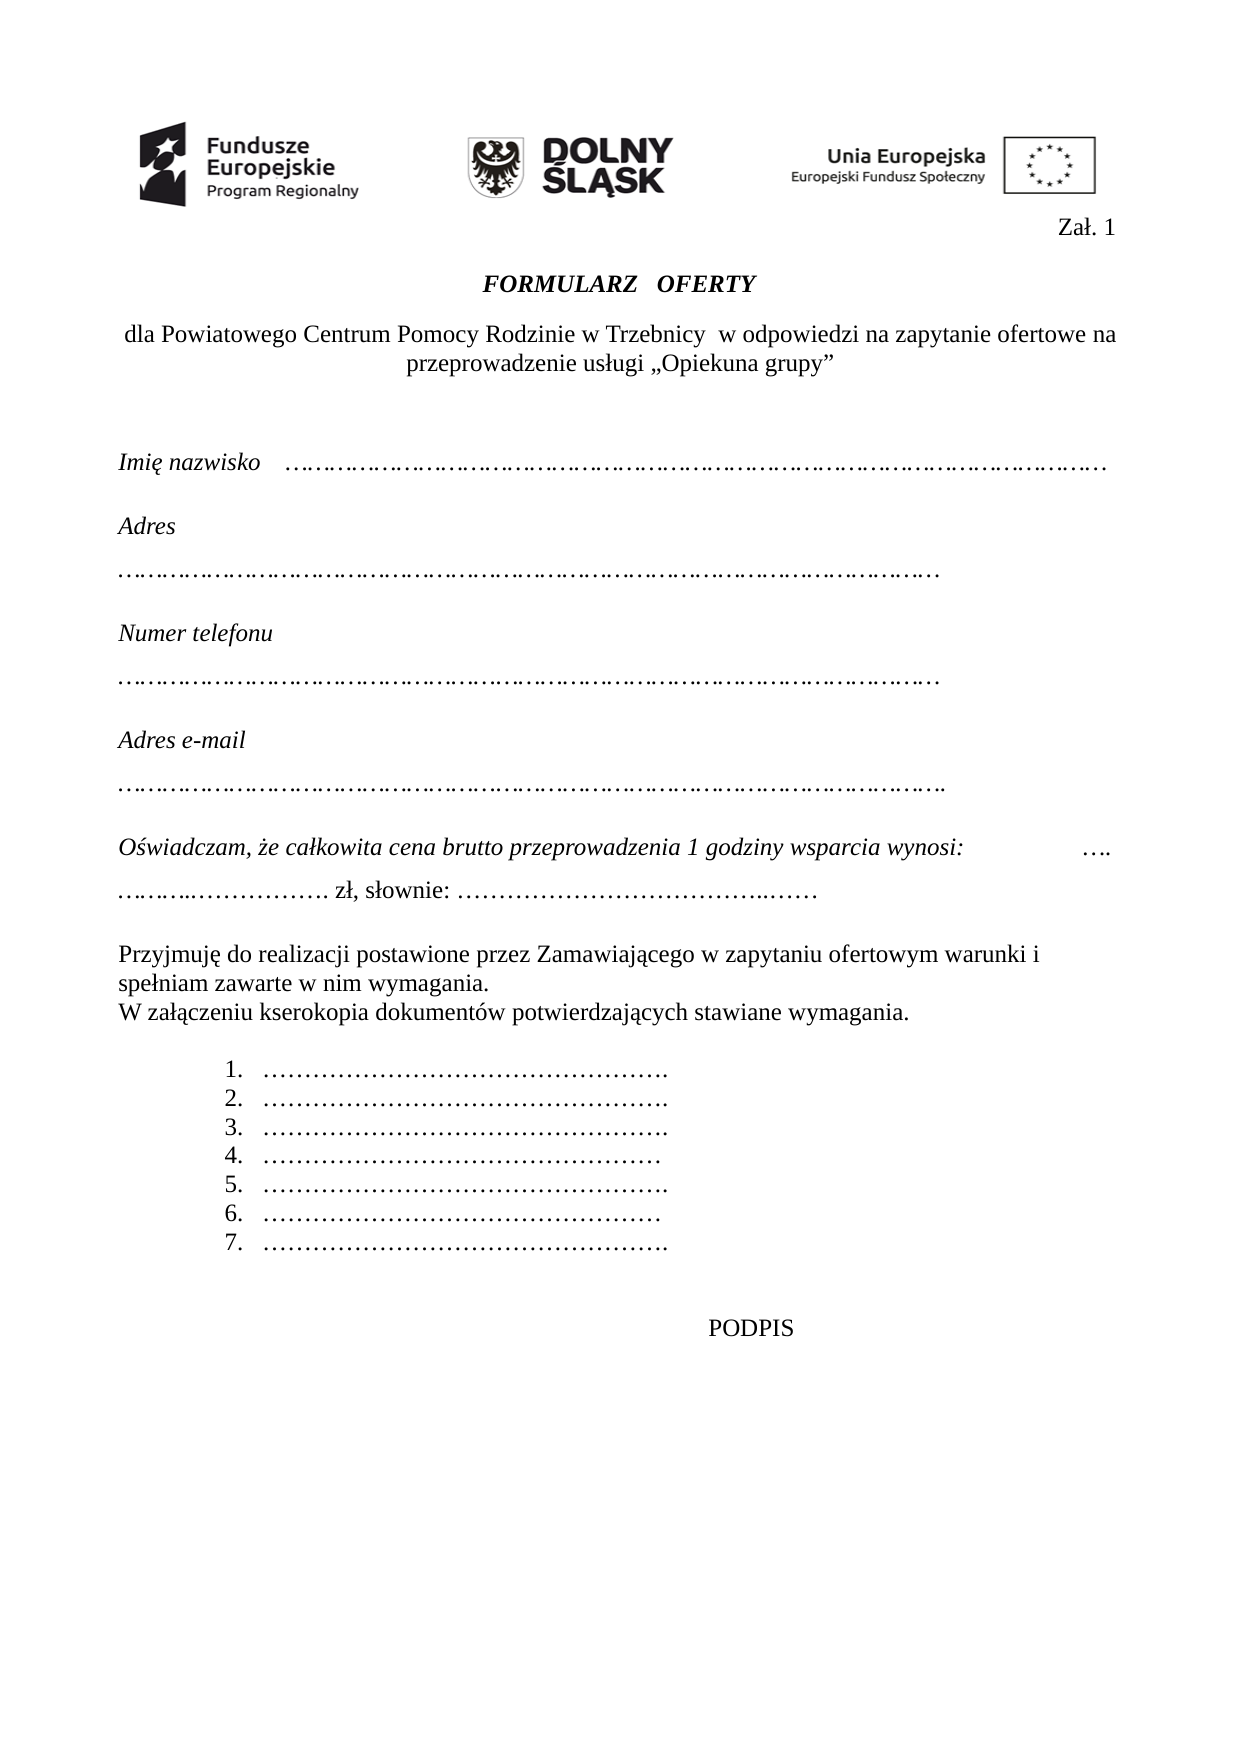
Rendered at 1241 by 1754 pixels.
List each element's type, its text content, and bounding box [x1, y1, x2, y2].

text Imię nazwisko ………………………………………………………………………………………………… [118, 447, 1122, 476]
text Numer telefonu ………………………………………………………………………………………………… [118, 618, 1122, 690]
list …………………………………………. [224, 1054, 1122, 1083]
text Zał. 1 [193, 176, 1122, 241]
list …………………………………………. [224, 1083, 1122, 1112]
list …………………………………………. [224, 1169, 1122, 1198]
list …………………………………………. [224, 1227, 1122, 1256]
text dla Powiatowego Centrum Pomocy Rodzinie w Trzebnicy w odpowiedzi na zapytanie ofertowe na przeprowadzenie usługi „Opiekuna grupy” [118, 319, 1122, 377]
text Przyjmuję do realizacji postawione przez Zamawiającego w zapytaniu ofertowym warunki i spełniam zawarte w nim wymagania. [118, 939, 1122, 997]
text FORMULARZ OFERTY [118, 269, 1122, 298]
text Oświadczam, że całkowita cena brutto przeprowadzenia 1 godziny wsparcia wynosi: ….………..……………. zł, słownie: ………………………………..…… [118, 832, 1122, 904]
list ………………………………………… [224, 1198, 1122, 1227]
text PODPIS [708, 1313, 1122, 1342]
list ………………………………………… [224, 1141, 1122, 1169]
text Adres ………………………………………………………………………………………………… [118, 511, 1122, 583]
text W załączeniu kserokopia dokumentów potwierdzających stawiane wymagania. [118, 997, 1122, 1026]
text Adres e-mail …………………………………………………………………………………………………. [118, 725, 1122, 797]
list …………………………………………. [224, 1112, 1122, 1141]
